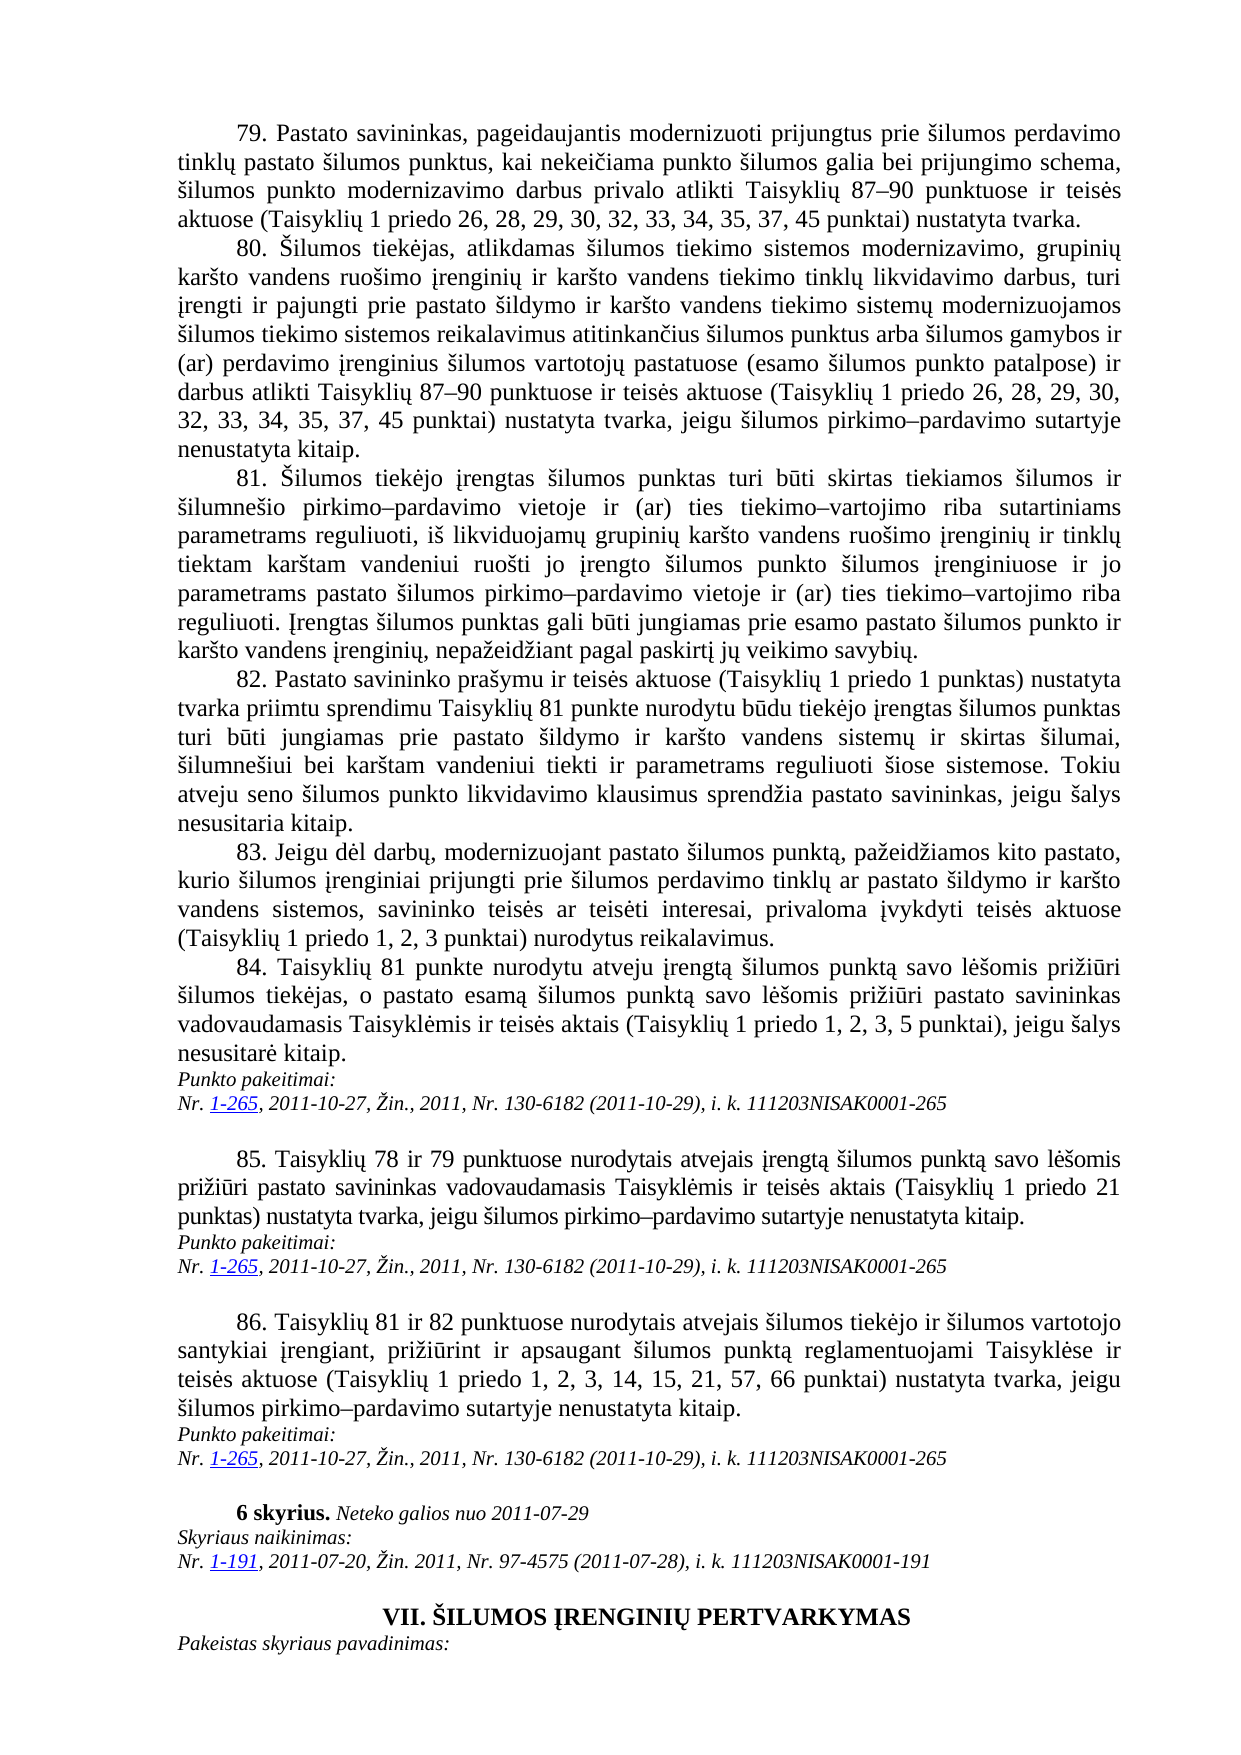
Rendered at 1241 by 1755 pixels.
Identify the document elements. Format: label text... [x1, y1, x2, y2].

text 6 skyrius. Neteko galios nuo 2011-07-29 [177, 1499, 1122, 1525]
text 80. Šilumos tiekėjas, atlikdamas šilumos tiekimo sistemos modernizavimo, grupinių karšto vandens ruošimo įrenginių ir karšto vandens tiekimo tinklų likvidavimo darbus, turi įrengti ir pajungti prie pastato šildymo ir karšto vandens tiekimo sistemų modernizuojamos šilumos tiekimo sistemos reikalavimus atitinkančius šilumos punktus arba šilumos gamybos ir (ar) perdavimo įrenginius šilumos vartotojų pastatuose (esamo šilumos punkto patalpose) ir darbus atlikti Taisyklių 87–90 punktuose ir teisės aktuose (Taisyklių 1 priedo 26, 28, 29, 30, 32, 33, 34, 35, 37, 45 punktai) nustatyta tvarka, jeigu šilumos pirkimo–pardavimo sutartyje nenustatyta kitaip. [177, 233, 1122, 463]
text Nr. 1-265, 2011-10-27, Žin., 2011, Nr. 130-6182 (2011-10-29), i. k. 111203NISAK0001-265 [177, 1091, 1122, 1115]
text 81. Šilumos tiekėjo įrengtas šilumos punktas turi būti skirtas tiekiamos šilumos ir šilumnešio pirkimo–pardavimo vietoje ir (ar) ties tiekimo–vartojimo riba sutartiniams parametrams reguliuoti, iš likviduojamų grupinių karšto vandens ruošimo įrenginių ir tinklų tiektam karštam vandeniui ruošti jo įrengto šilumos punkto šilumos įrenginiuose ir jo parametrams pastato šilumos pirkimo–pardavimo vietoje ir (ar) ties tiekimo–vartojimo riba reguliuoti. Įrengtas šilumos punktas gali būti jungiamas prie esamo pastato šilumos punkto ir karšto vandens įrenginių, nepažeidžiant pagal paskirtį jų veikimo savybių. [177, 463, 1122, 664]
text Pakeistas skyriaus pavadinimas: [177, 1631, 1122, 1655]
text Skyriaus naikinimas: [177, 1525, 1122, 1549]
text Punkto pakeitimai: [177, 1422, 1122, 1446]
text Nr. 1-265, 2011-10-27, Žin., 2011, Nr. 130-6182 (2011-10-29), i. k. 111203NISAK0001-265 [177, 1446, 1122, 1470]
text Punkto pakeitimai: [177, 1230, 1122, 1254]
text 83. Jeigu dėl darbų, modernizuojant pastato šilumos punktą, pažeidžiamos kito pastato, kurio šilumos įrenginiai prijungti prie šilumos perdavimo tinklų ar pastato šildymo ir karšto vandens sistemos, savininko teisės ar teisėti interesai, privaloma įvykdyti teisės aktuose (Taisyklių 1 priedo 1, 2, 3 punktai) nurodytus reikalavimus. [177, 837, 1122, 952]
text Nr. 1-191, 2011-07-20, Žin. 2011, Nr. 97-4575 (2011-07-28), i. k. 111203NISAK0001-191 [177, 1549, 1122, 1573]
text VII. ŠILUMOS ĮRENGINIŲ PERTVARKYMAS [177, 1602, 1122, 1631]
text Nr. 1-265, 2011-10-27, Žin., 2011, Nr. 130-6182 (2011-10-29), i. k. 111203NISAK0001-265 [177, 1254, 1122, 1278]
text 82. Pastato savininko prašymu ir teisės aktuose (Taisyklių 1 priedo 1 punktas) nustatyta tvarka priimtu sprendimu Taisyklių 81 punkte nurodytu būdu tiekėjo įrengtas šilumos punktas turi būti jungiamas prie pastato šildymo ir karšto vandens sistemų ir skirtas šilumai, šilumnešiui bei karštam vandeniui tiekti ir parametrams reguliuoti šiose sistemose. Tokiu atveju seno šilumos punkto likvidavimo klausimus sprendžia pastato savininkas, jeigu šalys nesusitaria kitaip. [177, 664, 1122, 837]
text 84. Taisyklių 81 punkte nurodytu atveju įrengtą šilumos punktą savo lėšomis prižiūri šilumos tiekėjas, o pastato esamą šilumos punktą savo lėšomis prižiūri pastato savininkas vadovaudamasis Taisyklėmis ir teisės aktais (Taisyklių 1 priedo 1, 2, 3, 5 punktai), jeigu šalys nesusitarė kitaip. [177, 952, 1122, 1067]
text 79. Pastato savininkas, pageidaujantis modernizuoti prijungtus prie šilumos perdavimo tinklų pastato šilumos punktus, kai nekeičiama punkto šilumos galia bei prijungimo schema, šilumos punkto modernizavimo darbus privalo atlikti Taisyklių 87–90 punktuose ir teisės aktuose (Taisyklių 1 priedo 26, 28, 29, 30, 32, 33, 34, 35, 37, 45 punktai) nustatyta tvarka. [177, 118, 1122, 233]
text 85. Taisyklių 78 ir 79 punktuose nurodytais atvejais įrengtą šilumos punktą savo lėšomis prižiūri pastato savininkas vadovaudamasis Taisyklėmis ir teisės aktais (Taisyklių 1 priedo 21 punktas) nustatyta tvarka, jeigu šilumos pirkimo–pardavimo sutartyje nenustatyta kitaip. [177, 1144, 1122, 1230]
text Punkto pakeitimai: [177, 1067, 1122, 1091]
text 86. Taisyklių 81 ir 82 punktuose nurodytais atvejais šilumos tiekėjo ir šilumos vartotojo santykiai įrengiant, prižiūrint ir apsaugant šilumos punktą reglamentuojami Taisyklėse ir teisės aktuose (Taisyklių 1 priedo 1, 2, 3, 14, 15, 21, 57, 66 punktai) nustatyta tvarka, jeigu šilumos pirkimo–pardavimo sutartyje nenustatyta kitaip. [177, 1307, 1122, 1422]
